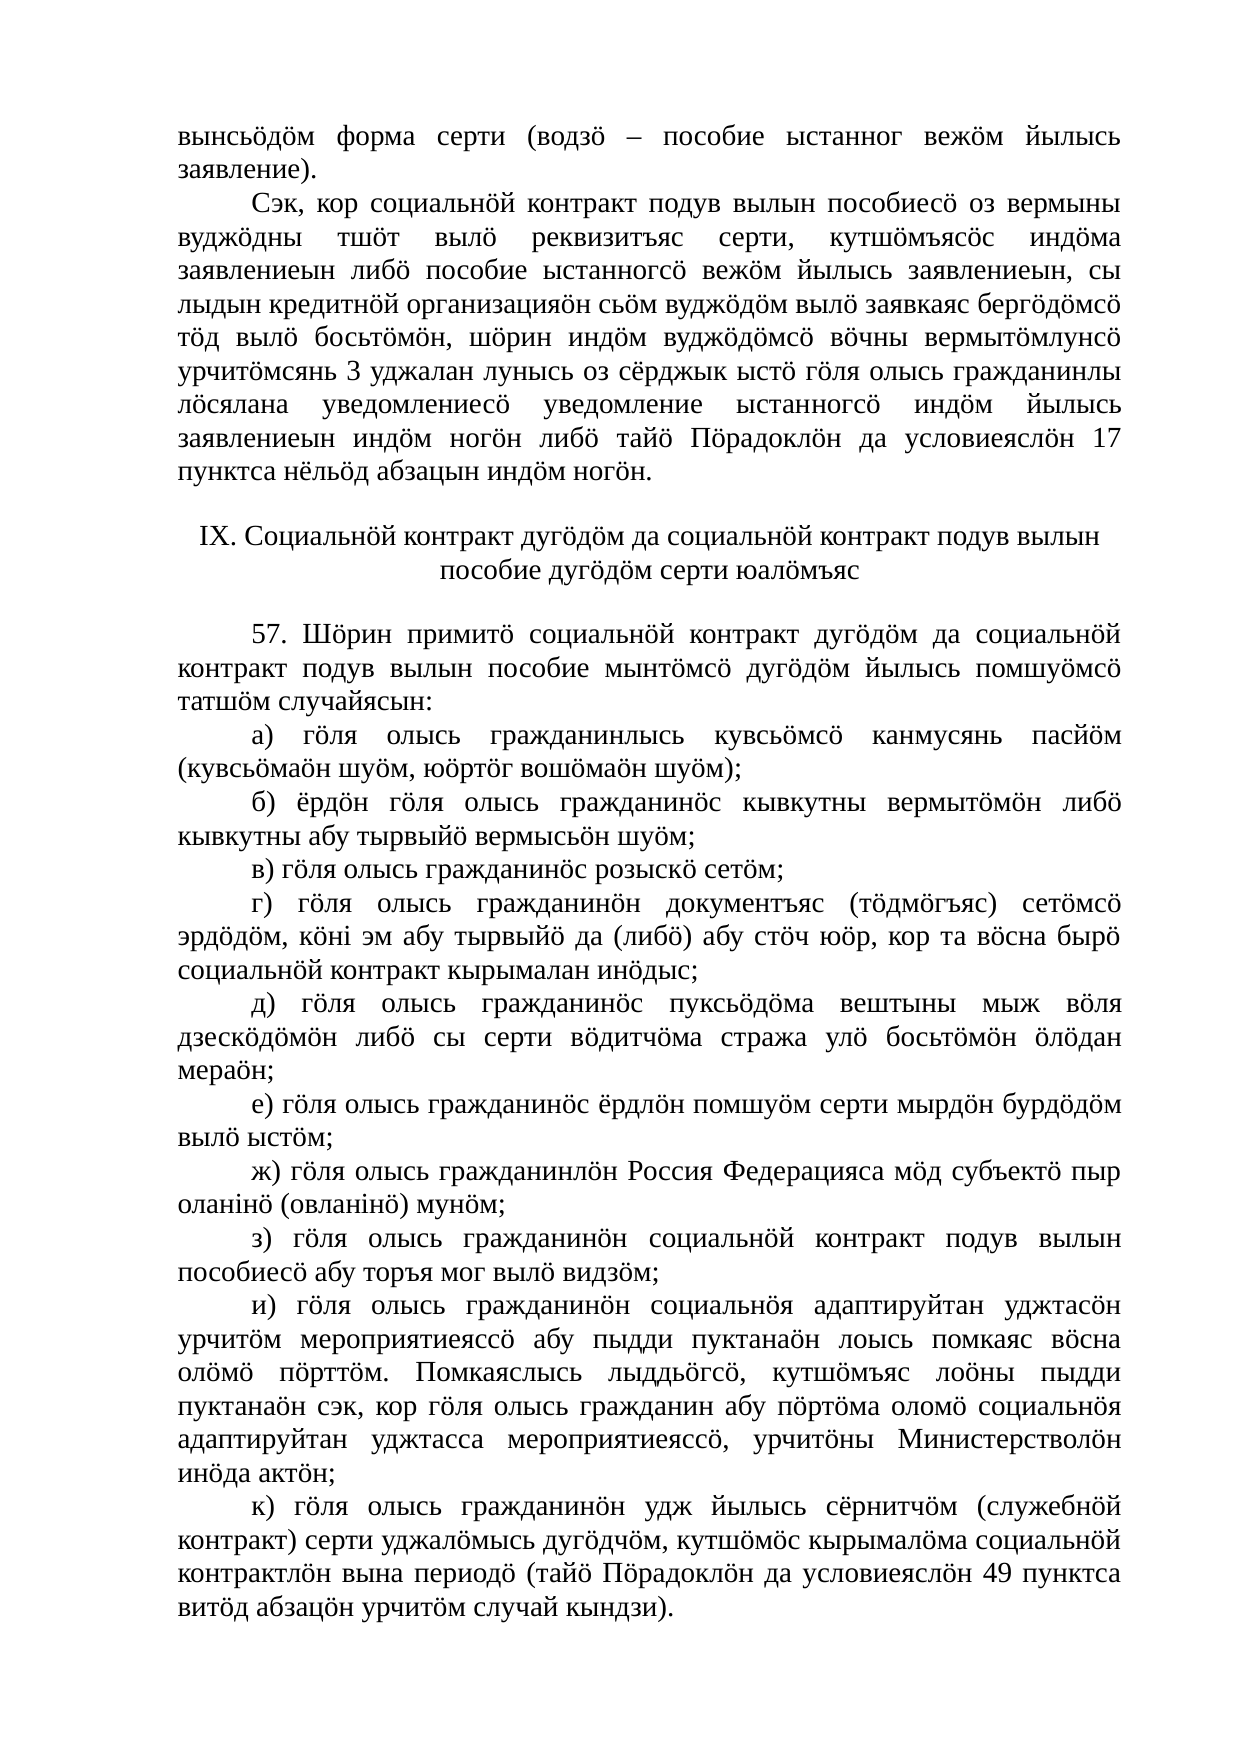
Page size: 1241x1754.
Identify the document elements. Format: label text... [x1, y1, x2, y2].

text IX. Социальнӧй контракт дугӧдӧм да социальнӧй контракт подув вылын пособие дугӧдӧм серти юалӧмъяс [177, 518, 1122, 585]
text Сэк, кор социальнӧй контракт подув вылын пособиесӧ оз вермыны вуджӧдны тшӧт вылӧ реквизитъяс серти, кутшӧмъясӧс индӧма заявлениеын либӧ пособие ыстанногсӧ вежӧм йылысь заявлениеын, сы лыдын кредитнӧй организацияӧн сьӧм вуджӧдӧм вылӧ заявкаяс бергӧдӧмсӧ тӧд вылӧ босьтӧмӧн, шӧрин индӧм вуджӧдӧмсӧ вӧчны вермытӧмлунсӧ урчитӧмсянь 3 уджалан лунысь оз сёрджык ыстӧ гӧля олысь гражданинлы лӧсялана уведомлениесӧ уведомление ыстанногсӧ индӧм йылысь заявлениеын индӧм ногӧн либӧ тайӧ Пӧрадоклӧн да условиеяслӧн 17 пунктса нёльӧд абзацын индӧм ногӧн. [177, 185, 1122, 487]
text в) гӧля олысь гражданинӧс розыскӧ сетӧм; [177, 851, 1122, 885]
text з) гӧля олысь гражданинӧн социальнӧй контракт подув вылын пособиесӧ абу торъя мог вылӧ видзӧм; [177, 1220, 1122, 1287]
text 57. Шӧрин примитӧ социальнӧй контракт дугӧдӧм да социальнӧй контракт подув вылын пособие мынтӧмсӧ дугӧдӧм йылысь помшуӧмсӧ татшӧм случайясын: [177, 616, 1122, 717]
text г) гӧля олысь гражданинӧн документъяс (тӧдмӧгъяс) сетӧмсӧ эрдӧдӧм, кӧні эм абу тырвыйӧ да (либӧ) абу стӧч юӧр, кор та вӧсна бырӧ социальнӧй контракт кырымалан инӧдыс; [177, 885, 1122, 985]
text д) гӧля олысь гражданинӧс пуксьӧдӧма вештыны мыж вӧля дзескӧдӧмӧн либӧ сы серти вӧдитчӧма стража улӧ босьтӧмӧн ӧлӧдан мераӧн; [177, 985, 1122, 1086]
text к) гӧля олысь гражданинӧн удж йылысь сёрнитчӧм (служебнӧй контракт) серти уджалӧмысь дугӧдчӧм, кутшӧмӧс кырымалӧма социальнӧй контрактлӧн вына периодӧ (тайӧ Пӧрадоклӧн да условиеяслӧн 49 пунктса витӧд абзацӧн урчитӧм случай кындзи). [177, 1488, 1122, 1623]
text б) ёрдӧн гӧля олысь гражданинӧс кывкутны вермытӧмӧн либӧ кывкутны абу тырвыйӧ вермысьӧн шуӧм; [177, 784, 1122, 851]
text а) гӧля олысь гражданинлысь кувсьӧмсӧ канмусянь пасйӧм (кувсьӧмаӧн шуӧм, юӧртӧг вошӧмаӧн шуӧм); [177, 717, 1122, 784]
text и) гӧля олысь гражданинӧн социальнӧя адаптируйтан уджтасӧн урчитӧм мероприятиеяссӧ абу пыдди пуктанаӧн лоысь помкаяс вӧсна олӧмӧ пӧрттӧм. Помкаяслысь лыддьӧгсӧ, кутшӧмъяс лоӧны пыдди пуктанаӧн сэк, кор гӧля олысь гражданин абу пӧртӧма оломӧ социальнӧя адаптируйтан уджтасса мероприятиеяссӧ, урчитӧны Министерстволӧн инӧда актӧн; [177, 1287, 1122, 1488]
text е) гӧля олысь гражданинӧс ёрдлӧн помшуӧм серти мырдӧн бурдӧдӧм вылӧ ыстӧм; [177, 1086, 1122, 1153]
text ж) гӧля олысь гражданинлӧн Россия Федерацияса мӧд субъектӧ пыр оланінӧ (овланінӧ) мунӧм; [177, 1153, 1122, 1220]
text вынсьӧдӧм форма серти (водзӧ – пособие ыстанног вежӧм йылысь заявление). [177, 118, 1122, 185]
